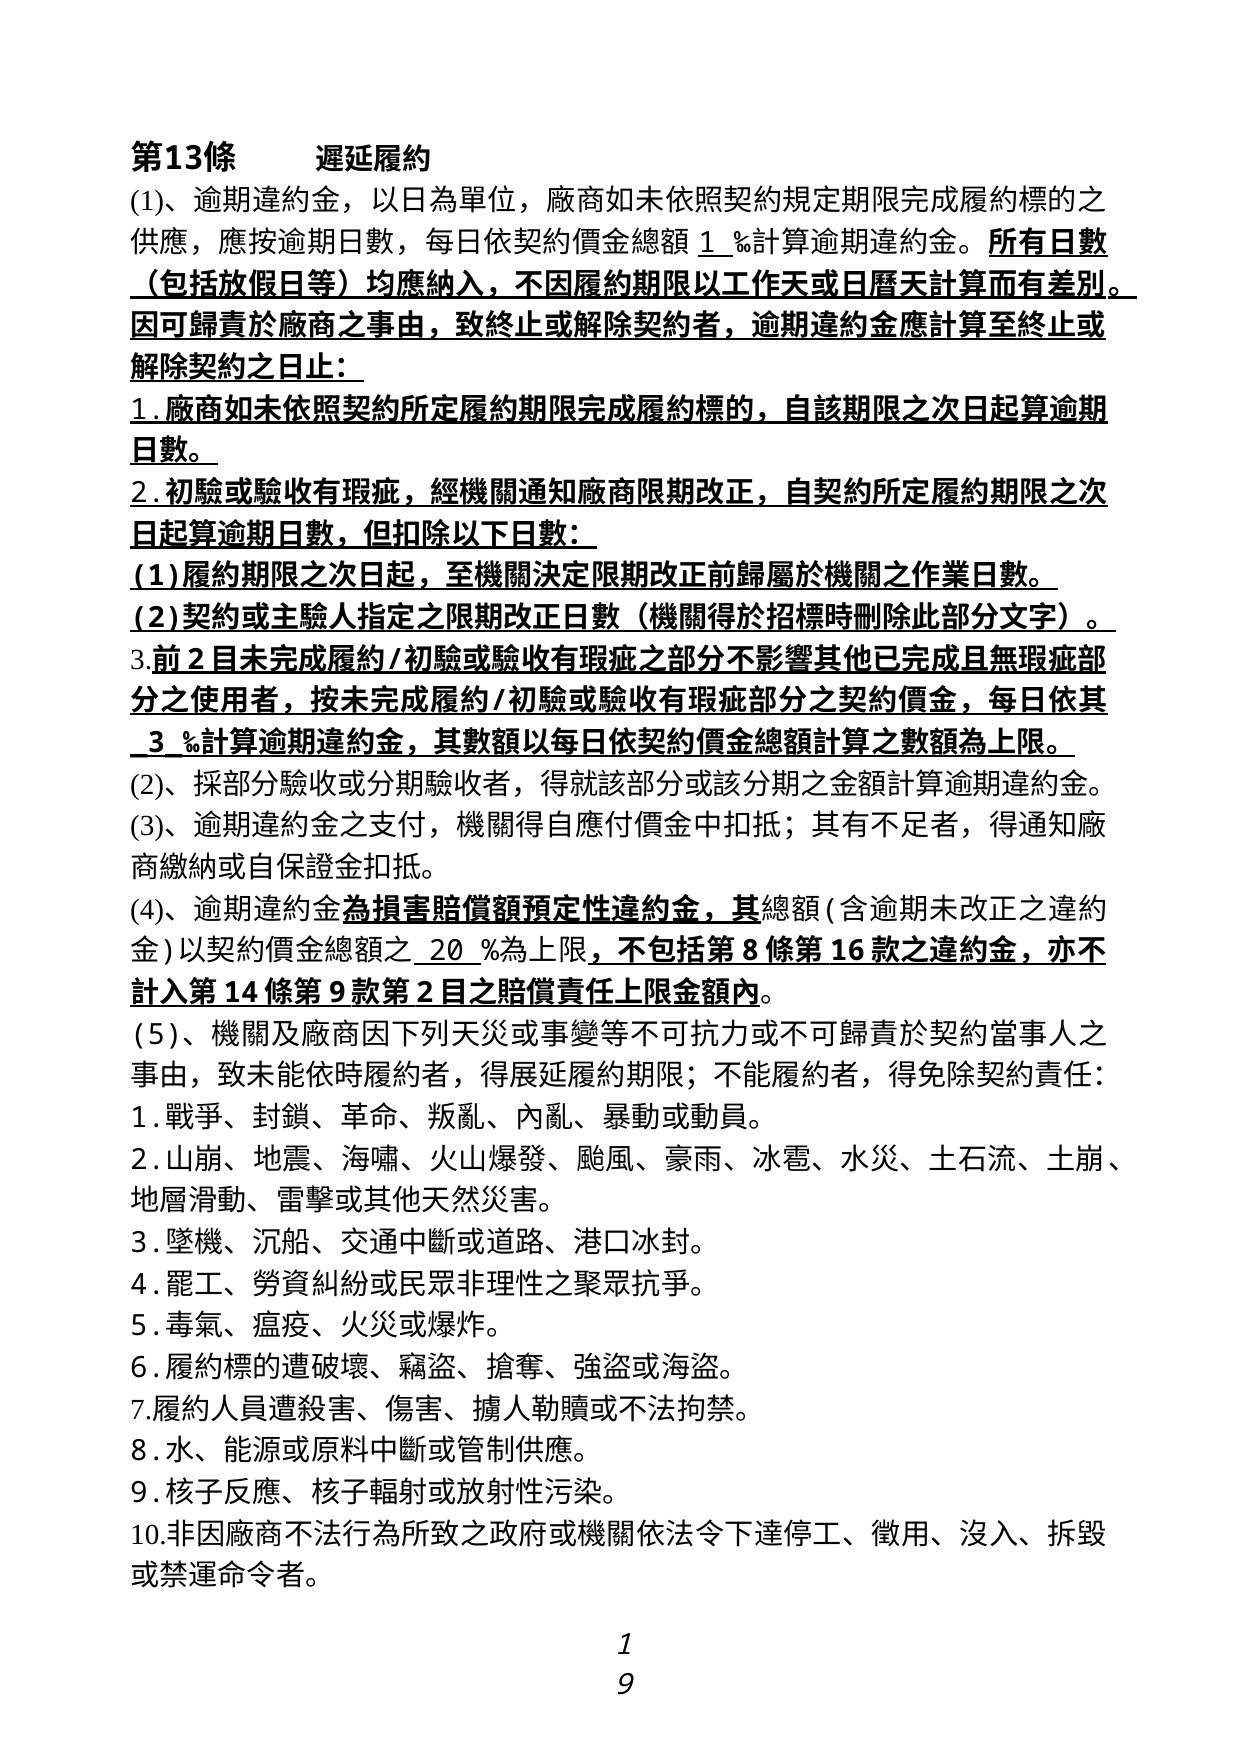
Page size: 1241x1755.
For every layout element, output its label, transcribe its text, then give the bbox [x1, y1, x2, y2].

list _3_‰計算逾期違約金，其數額以每日依契約價金總額計算之數額為上限。 [130, 715, 1108, 761]
list 履約人員遭殺害、傷害、擄人勒贖或不法拘禁。 [130, 1386, 1108, 1427]
list 日起算逾期日數，但扣除以下日數： [130, 507, 1108, 552]
list 墜機、沉船、交通中斷或道路、港口冰封。 [130, 1219, 1108, 1261]
list 逾期違約金為損害賠償額預定性違約金，其總額(含逾期未改正之違約金)以契約價金總額之 20 %為上限，不包括第8條第16款之違約金，亦不計入第14條第9款第2目之賠償責任上限金額內。 [130, 886, 1108, 1011]
list 逾期違約金，以日為單位，廠商如未依照契約規定期限完成履約標的之供應，應按逾期日數，每日依契約價金總額1 ‰計算逾期違約金。所有日數（包括放假日等）均應納入，不因履約期限以工作天或日曆天計算而有差別。因可歸責於廠商之事由，致終止或解除契約者，逾期違約金應計算至終止或解除契約之日止： [130, 177, 1108, 386]
list 戰爭、封鎖、革命、叛亂、內亂、暴動或動員。 [130, 1094, 1108, 1136]
list 遲延履約 [130, 136, 1108, 177]
list 山崩、地震、海嘯、火山爆發、颱風、豪雨、冰雹、水災、土石流、土崩、地層滑動、雷擊或其他天然災害。 [130, 1136, 1108, 1219]
list 水、能源或原料中斷或管制供應。 [130, 1427, 1108, 1469]
list 契約或主驗人指定之限期改正日數（機關得於招標時刪除此部分文字）。 [130, 594, 1108, 630]
list 核子反應、核子輻射或放射性污染。 [130, 1469, 1108, 1511]
list 毒氣、瘟疫、火災或爆炸。 [130, 1302, 1108, 1344]
list 履約期限之次日起，至機關決定限期改正前歸屬於機關之作業日數。 [130, 552, 1108, 594]
list 非因廠商不法行為所致之政府或機關依法令下達停工、徵用、沒入、拆毀或禁運命令者。 [130, 1511, 1108, 1594]
list 前2目未完成履約/初驗或驗收有瑕疵之部分不影響其他已完成且無瑕疵部分之使用者，按未完成履約/初驗或驗收有瑕疵部分之契約價金，每日依其 [130, 636, 1108, 713]
list 機關及廠商因下列天災或事變等不可抗力或不可歸責於契約當事人之事由，致未能依時履約者，得展延履約期限；不能履約者，得免除契約責任： [130, 1011, 1108, 1094]
list 逾期違約金之支付，機關得自應付價金中扣抵；其有不足者，得通知廠商繳納或自保證金扣抵。 [130, 802, 1108, 886]
list 廠商如未依照契約所定履約期限完成履約標的，自該期限之次日起算逾期日數。 [130, 386, 1108, 421]
list 廠商如未依照契約所定履約期限完成履約標的，自該期限之次日起算逾期日數。 [130, 424, 1108, 469]
list 初驗或驗收有瑕疵，經機關通知廠商限期改正，自契約所定履約期限之次 [130, 469, 1108, 505]
list 契約或主驗人指定之限期改正日數（機關得於招標時刪除此部分文字）。 [130, 632, 1108, 636]
list 履約標的遭破壞、竊盜、搶奪、強盜或海盜。 [130, 1344, 1108, 1386]
list 採部分驗收或分期驗收者，得就該部分或該分期之金額計算逾期違約金。 [130, 761, 1108, 802]
list 罷工、勞資糾紛或民眾非理性之聚眾抗爭。 [130, 1261, 1108, 1302]
